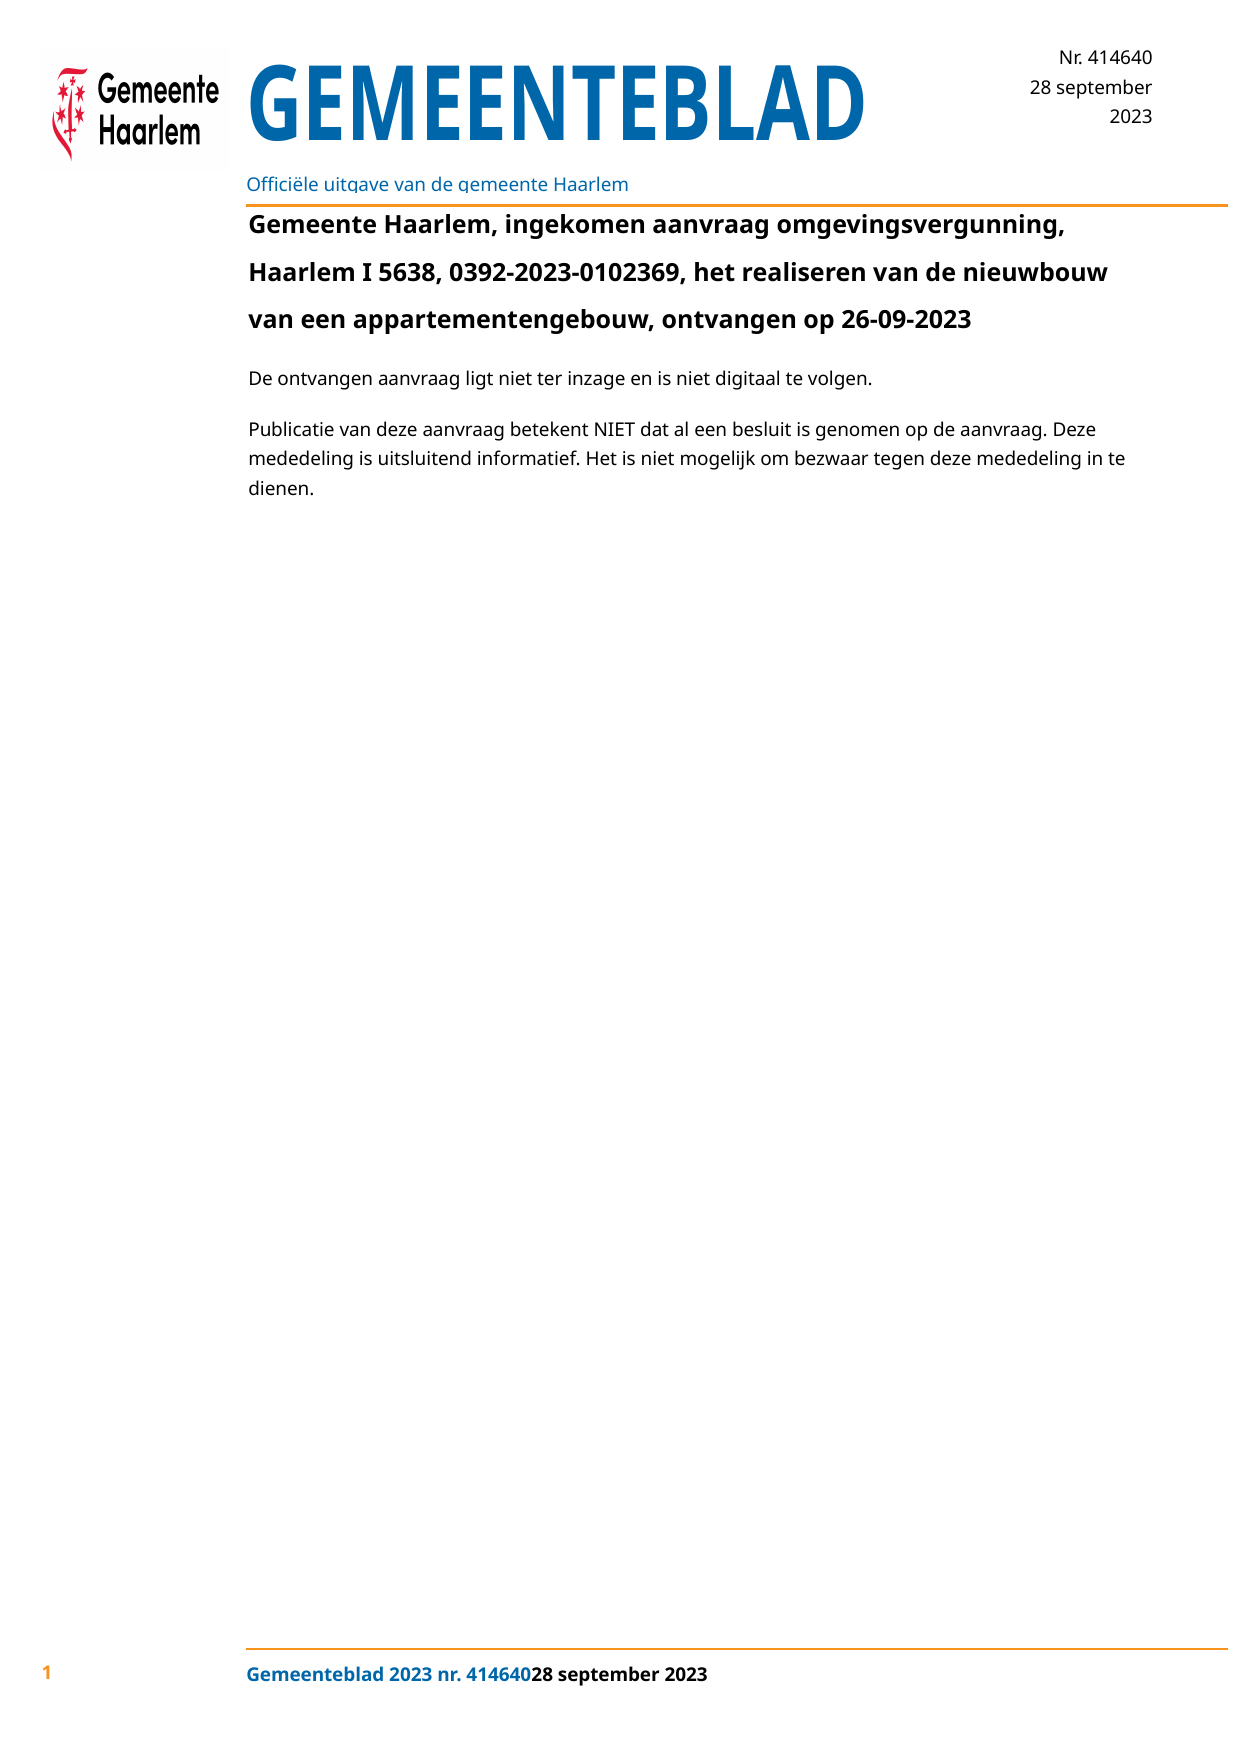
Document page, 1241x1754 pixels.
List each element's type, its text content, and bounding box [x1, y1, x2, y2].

text De ontvangen aanvraag ligt niet ter inzage en is niet digitaal te volgen. [248, 366, 1152, 391]
picture [41, 47, 231, 172]
text Publicatie van deze aanvraag betekent NIET dat al een besluit is genomen op de aanvraag. Deze mededeling is uitsluitend informatief. Het is niet mogelijk om bezwaar tegen deze mededeling in te dienen. [248, 416, 1152, 501]
text Gemeente Haarlem, ingekomen aanvraag omgevingsvergunning, Haarlem I 5638, 0392-2023-0102369, het realiseren van de nieuwbouw van een appartementengebouw, ontvangen op 26-09-2023 [248, 207, 1152, 336]
